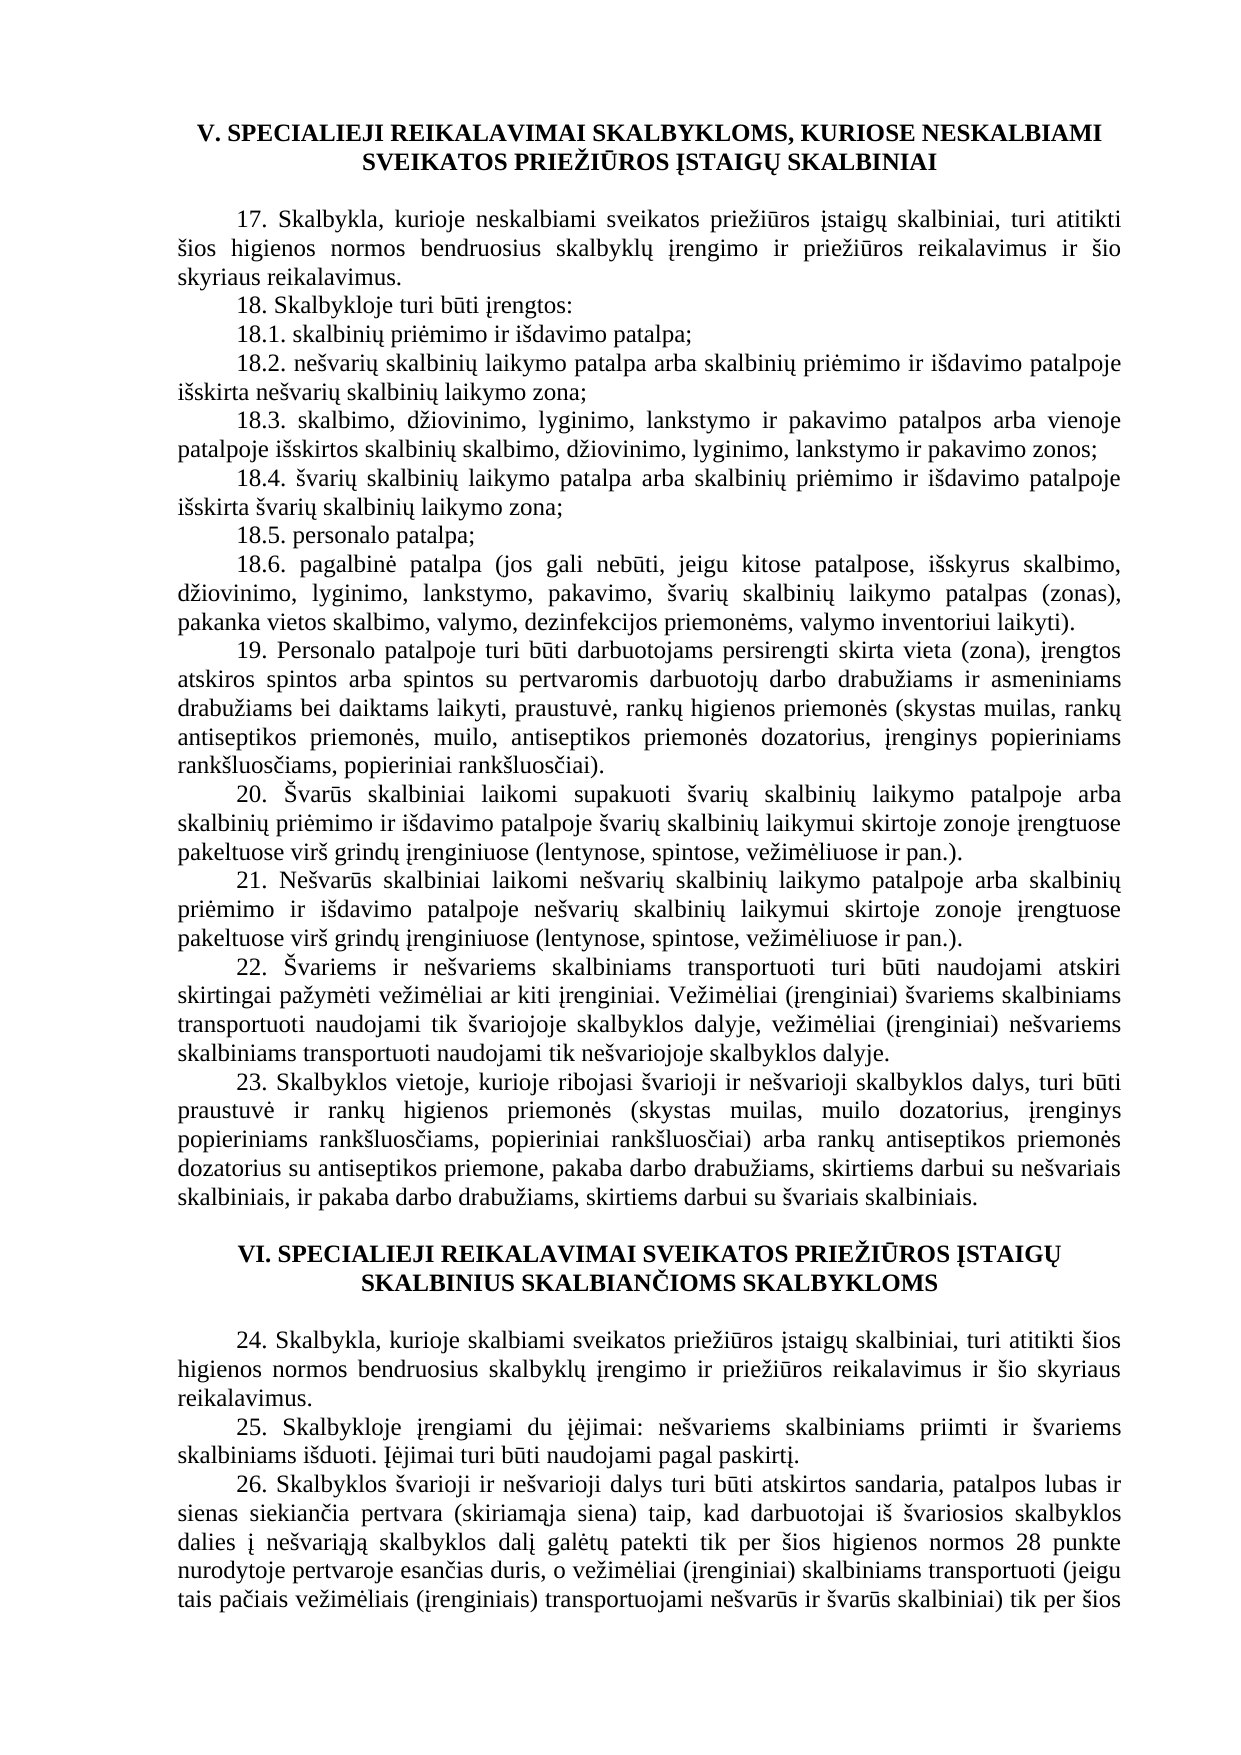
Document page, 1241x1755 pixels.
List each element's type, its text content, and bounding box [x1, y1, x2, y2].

text 24. Skalbykla, kurioje skalbiami sveikatos priežiūros įstaigų skalbiniai, turi atitikti šios higienos normos bendruosius skalbyklų įrengimo ir priežiūros reikalavimus ir šio skyriaus reikalavimus. [177, 1326, 1122, 1412]
text 18.1. skalbinių priėmimo ir išdavimo patalpa; [177, 319, 1122, 348]
text 19. Personalo patalpoje turi būti darbuotojams persirengti skirta vieta (zona), įrengtos atskiros spintos arba spintos su pertvaromis darbuotojų darbo drabužiams ir asmeniniams drabužiams bei daiktams laikyti, praustuvė, rankų higienos priemonės (skystas muilas, rankų antiseptikos priemonės, muilo, antiseptikos priemonės dozatorius, įrenginys popieriniams rankšluosčiams, popieriniai rankšluosčiai). [177, 636, 1122, 779]
text 22. Švariems ir nešvariems skalbiniams transportuoti turi būti naudojami atskiri skirtingai pažymėti vežimėliai ar kiti įrenginiai. Vežimėliai (įrenginiai) švariems skalbiniams transportuoti naudojami tik švariojoje skalbyklos dalyje, vežimėliai (įrenginiai) nešvariems skalbiniams transportuoti naudojami tik nešvariojoje skalbyklos dalyje. [177, 952, 1122, 1067]
text 18. Skalbykloje turi būti įrengtos: [177, 291, 1122, 319]
text V. SPECIALIEJI REIKALAVIMAI SKALBYKLOMS, KURIOSE NESKALBIAMI SVEIKATOS PRIEŽIŪROS ĮSTAIGŲ SKALBINIAI [177, 118, 1122, 176]
text 18.6. pagalbinė patalpa (jos gali nebūti, jeigu kitose patalpose, išskyrus skalbimo, džiovinimo, lyginimo, lankstymo, pakavimo, švarių skalbinių laikymo patalpas (zonas), pakanka vietos skalbimo, valymo, dezinfekcijos priemonėms, valymo inventoriui laikyti). [177, 549, 1122, 636]
text 17. Skalbykla, kurioje neskalbiami sveikatos priežiūros įstaigų skalbiniai, turi atitikti šios higienos normos bendruosius skalbyklų įrengimo ir priežiūros reikalavimus ir šio skyriaus reikalavimus. [177, 204, 1122, 291]
text 18.2. nešvarių skalbinių laikymo patalpa arba skalbinių priėmimo ir išdavimo patalpoje išskirta nešvarių skalbinių laikymo zona; [177, 348, 1122, 406]
text 18.5. personalo patalpa; [177, 521, 1122, 549]
text 23. Skalbyklos vietoje, kurioje ribojasi švarioji ir nešvarioji skalbyklos dalys, turi būti praustuvė ir rankų higienos priemonės (skystas muilas, muilo dozatorius, įrenginys popieriniams rankšluosčiams, popieriniai rankšluosčiai) arba rankų antiseptikos priemonės dozatorius su antiseptikos priemone, pakaba darbo drabužiams, skirtiems darbui su nešvariais skalbiniais, ir pakaba darbo drabužiams, skirtiems darbui su švariais skalbiniais. [177, 1067, 1122, 1211]
text VI. SPECIALIEJI REIKALAVIMAI SVEIKATOS PRIEŽIŪROS ĮSTAIGŲ SKALBINIUS SKALBIANČIOMS SKALBYKLOMS [177, 1239, 1122, 1297]
text 20. Švarūs skalbiniai laikomi supakuoti švarių skalbinių laikymo patalpoje arba skalbinių priėmimo ir išdavimo patalpoje švarių skalbinių laikymui skirtoje zonoje įrengtuose pakeltuose virš grindų įrenginiuose (lentynose, spintose, vežimėliuose ir pan.). [177, 779, 1122, 866]
text 25. Skalbykloje įrengiami du įėjimai: nešvariems skalbiniams priimti ir švariems skalbiniams išduoti. Įėjimai turi būti naudojami pagal paskirtį. [177, 1412, 1122, 1469]
text 18.4. švarių skalbinių laikymo patalpa arba skalbinių priėmimo ir išdavimo patalpoje išskirta švarių skalbinių laikymo zona; [177, 463, 1122, 521]
text 21. Nešvarūs skalbiniai laikomi nešvarių skalbinių laikymo patalpoje arba skalbinių priėmimo ir išdavimo patalpoje nešvarių skalbinių laikymui skirtoje zonoje įrengtuose pakeltuose virš grindų įrenginiuose (lentynose, spintose, vežimėliuose ir pan.). [177, 866, 1122, 952]
text 18.3. skalbimo, džiovinimo, lyginimo, lankstymo ir pakavimo patalpos arba vienoje patalpoje išskirtos skalbinių skalbimo, džiovinimo, lyginimo, lankstymo ir pakavimo zonos; [177, 406, 1122, 463]
text 26. Skalbyklos švarioji ir nešvarioji dalys turi būti atskirtos sandaria, patalpos lubas ir sienas siekiančia pertvara (skiriamąja siena) taip, kad darbuotojai iš švariosios skalbyklos dalies į nešvariąją skalbyklos dalį galėtų patekti tik per šios higienos normos 28 punkte nurodytoje pertvaroje esančias duris, o vežimėliai (įrenginiai) skalbiniams transportuoti (jeigu tais pačiais vežimėliais (įrenginiais) transportuojami nešvarūs ir švarūs skalbiniai) tik per šios [177, 1469, 1122, 1613]
